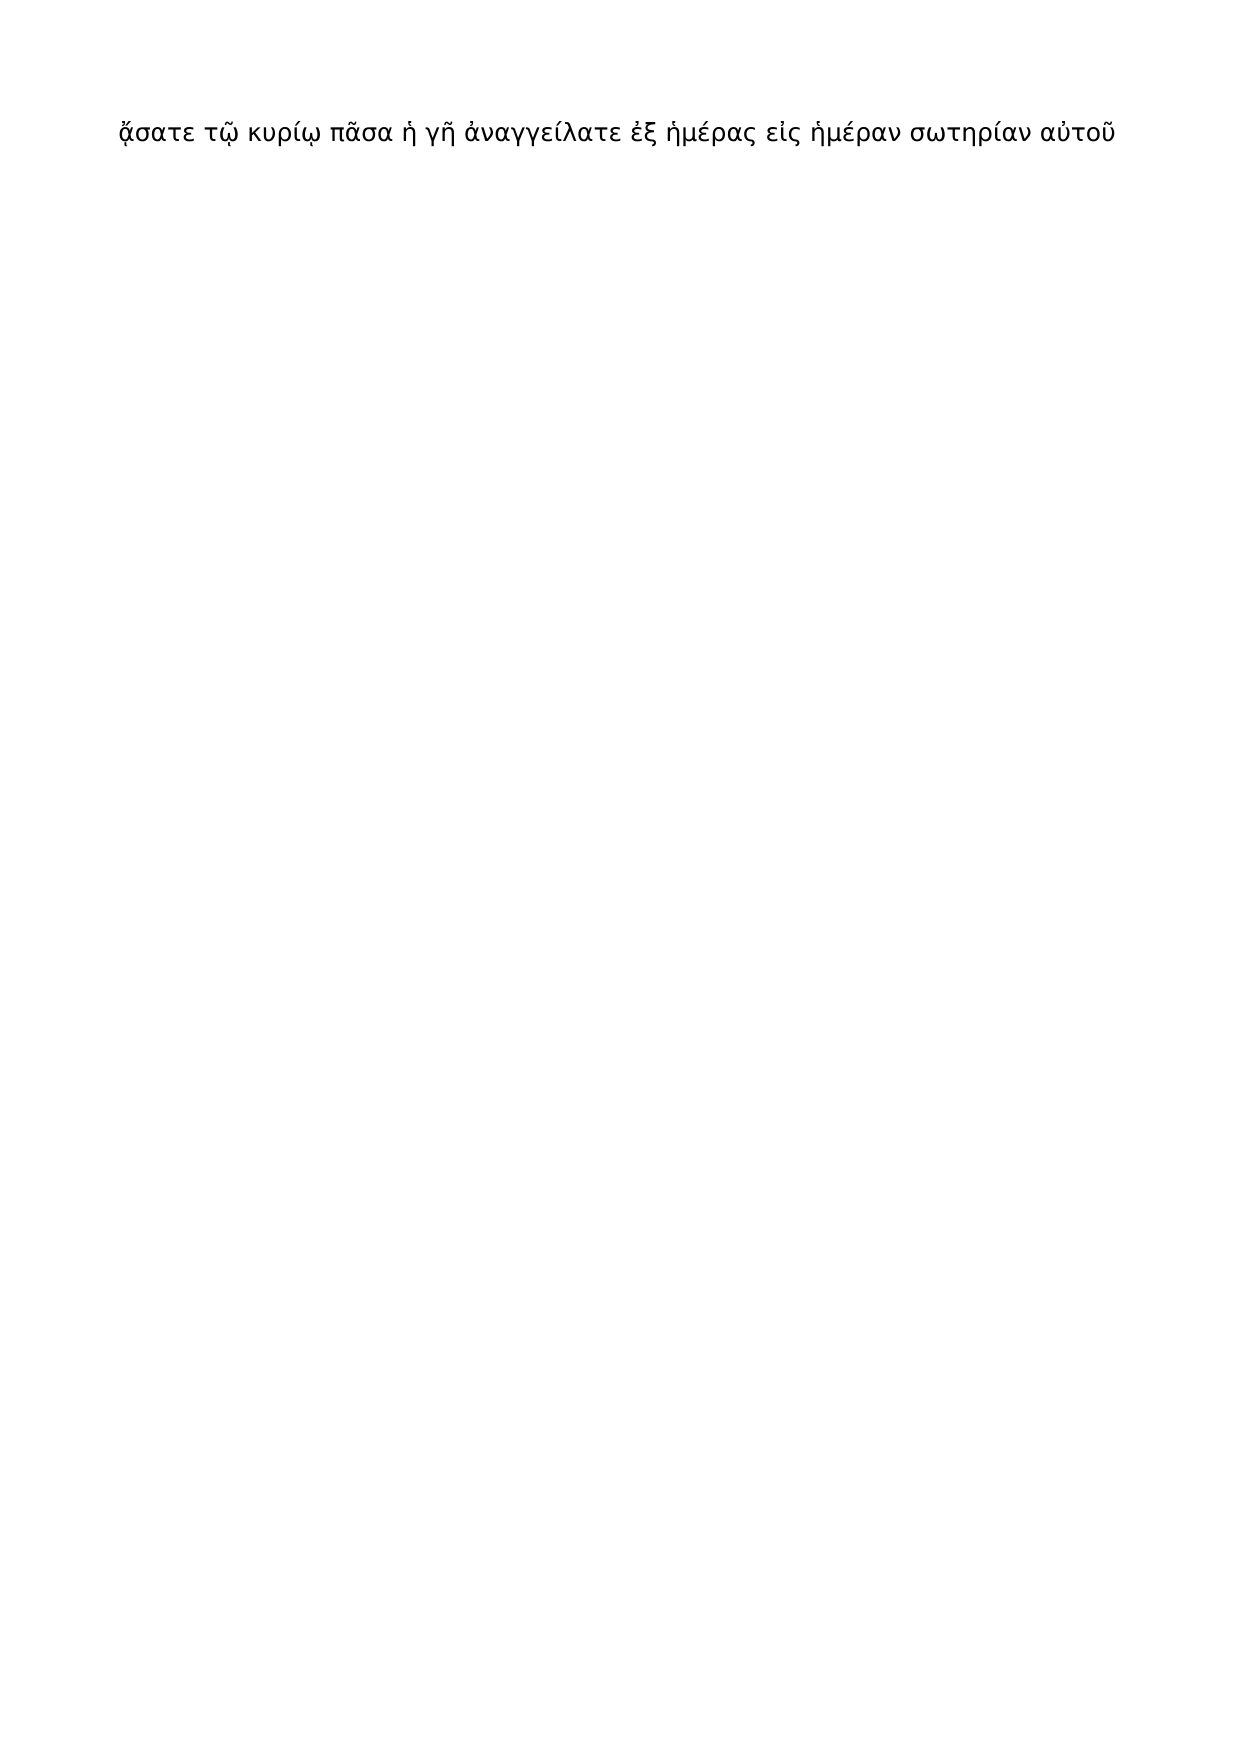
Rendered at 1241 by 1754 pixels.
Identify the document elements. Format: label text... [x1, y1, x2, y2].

text ᾄσατε τῷ κυρίῳ πᾶσα ἡ γῆ ἀναγγείλατε ἐξ ἡμέρας εἰς ἡμέραν σωτηρίαν αὐτοῦ [118, 118, 1122, 147]
